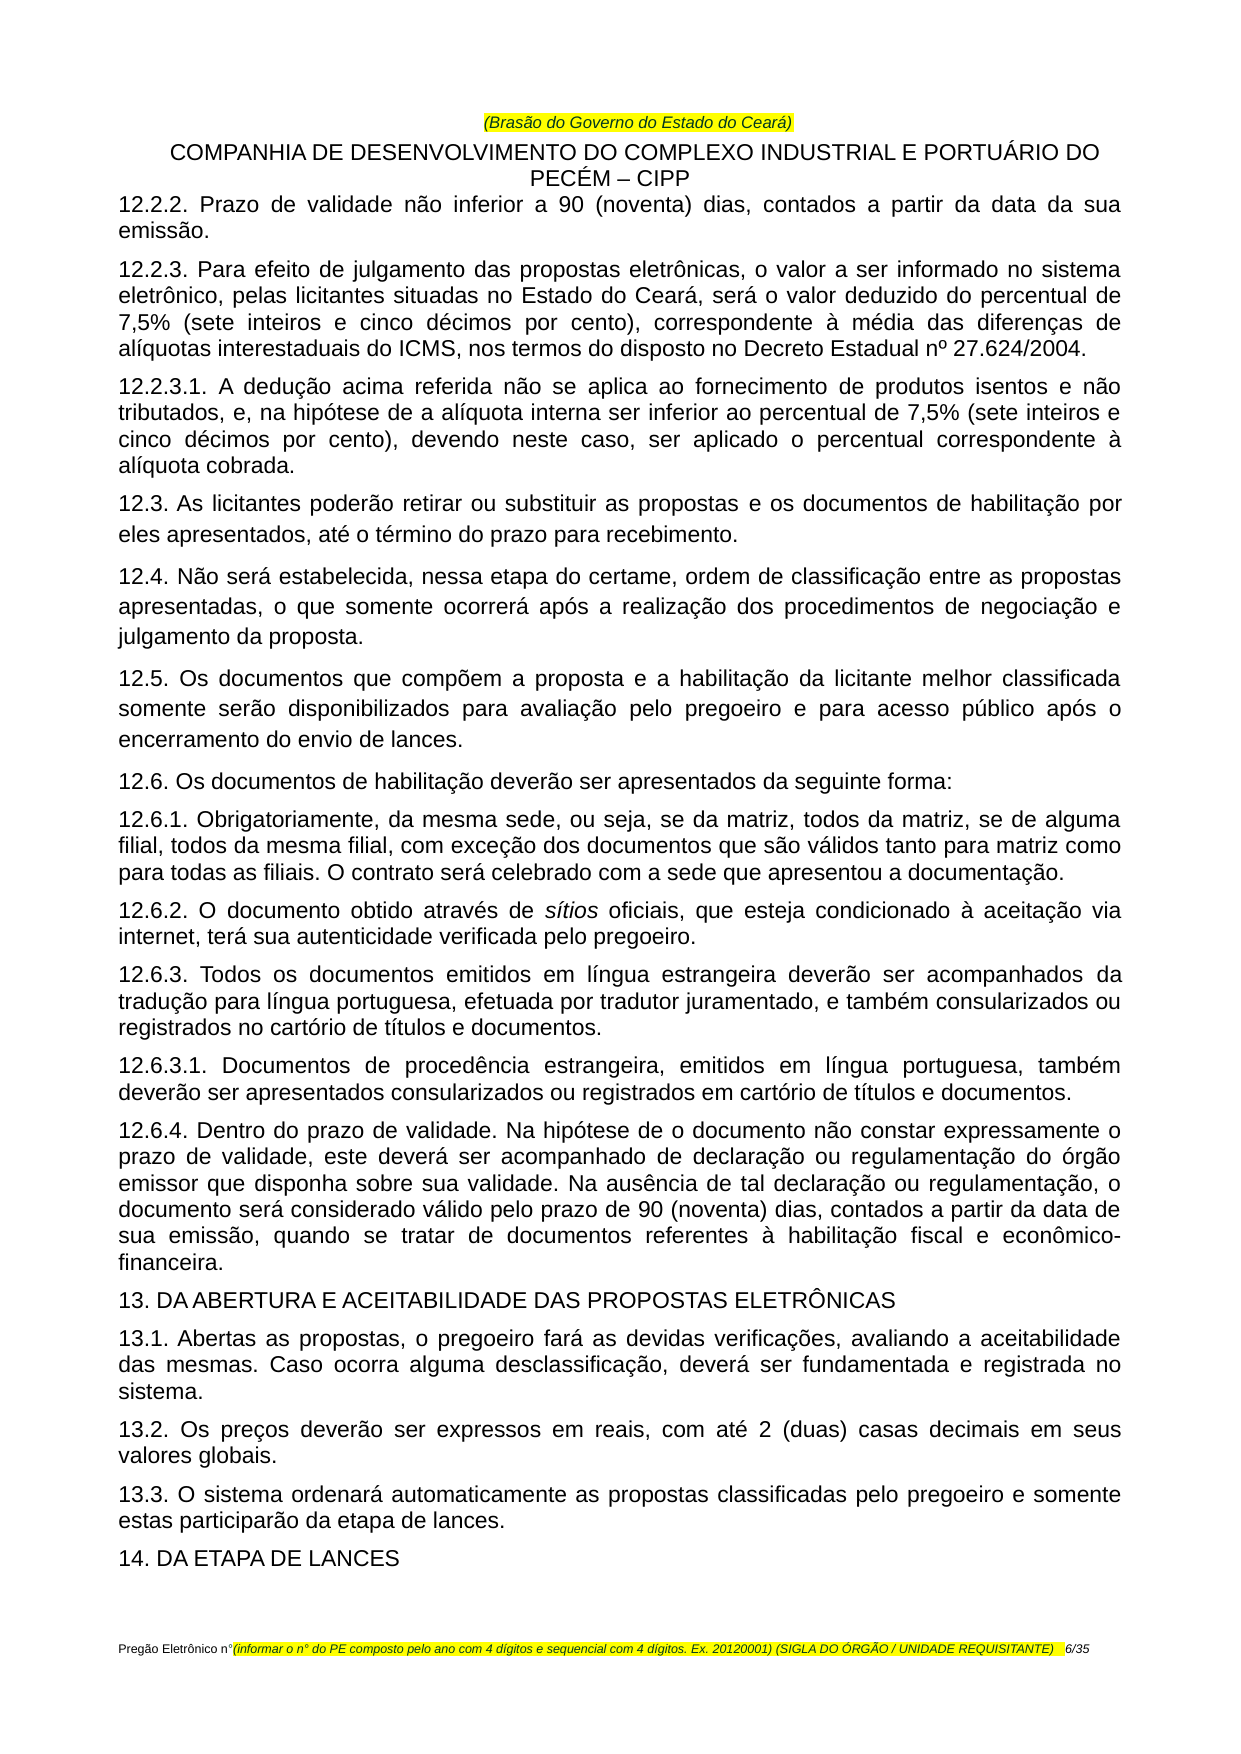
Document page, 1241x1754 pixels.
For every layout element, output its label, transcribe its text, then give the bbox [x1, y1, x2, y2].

text 12.2.2. Prazo de validade não inferior a 90 (noventa) dias, contados a partir da data da sua emissão. [118, 191, 1122, 244]
text 12.6.1. Obrigatoriamente, da mesma sede, ou seja, se da matriz, todos da matriz, se de alguma filial, todos da mesma filial, com exceção dos documentos que são válidos tanto para matriz como para todas as filiais. O contrato será celebrado com a sede que apresentou a documentação. [118, 806, 1122, 885]
text 14. DA ETAPA DE LANCES [118, 1545, 1122, 1572]
text 12.2.3.1. A dedução acima referida não se aplica ao fornecimento de produtos isentos e não tributados, e, na hipótese de a alíquota interna ser inferior ao percentual de 7,5% (sete inteiros e cinco décimos por cento), devendo neste caso, ser aplicado o percentual correspondente à alíquota cobrada. [118, 373, 1122, 478]
text 12.6. Os documentos de habilitação deverão ser apresentados da seguinte forma: [118, 768, 1122, 794]
text 12.6.3. Todos os documentos emitidos em língua estrangeira deverão ser acompanhados da tradução para língua portuguesa, efetuada por tradutor juramentado, e também consularizados ou registrados no cartório de títulos e documentos. [118, 961, 1122, 1040]
list 12.3. As licitantes poderão retirar ou substituir as propostas e os documentos de habilitação por eles apresentados, até o término do prazo para recebimento. [118, 490, 1122, 547]
text 13.3. O sistema ordenará automaticamente as propostas classificadas pelo pregoeiro e somente estas participarão da etapa de lances. [118, 1481, 1122, 1533]
list 12.5. Os documentos que compõem a proposta e a habilitação da licitante melhor classificada somente serão disponibilizados para avaliação pelo pregoeiro e para acesso público após o encerramento do envio de lances. [118, 665, 1122, 752]
text 12.6.2. O documento obtido através de sítios oficiais, que esteja condicionado à aceitação via internet, terá sua autenticidade verificada pelo pregoeiro. [118, 897, 1122, 949]
text 12.2.3. Para efeito de julgamento das propostas eletrônicas, o valor a ser informado no sistema eletrônico, pelas licitantes situadas no Estado do Ceará, será o valor deduzido do percentual de 7,5% (sete inteiros e cinco décimos por cento), correspondente à média das diferenças de alíquotas interestaduais do ICMS, nos termos do disposto no Decreto Estadual nº 27.624/2004. [118, 256, 1122, 361]
list 12.4. Não será estabelecida, nessa etapa do certame, ordem de classificação entre as propostas apresentadas, o que somente ocorrerá após a realização dos procedimentos de negociação e julgamento da proposta. [118, 563, 1122, 649]
text 13.1. Abertas as propostas, o pregoeiro fará as devidas verificações, avaliando a aceitabilidade das mesmas. Caso ocorra alguma desclassificação, deverá ser fundamentada e registrada no sistema. [118, 1325, 1122, 1404]
text 13.2. Os preços deverão ser expressos em reais, com até 2 (duas) casas decimais em seus valores globais. [118, 1416, 1122, 1469]
text 13. DA ABERTURA E ACEITABILIDADE DAS PROPOSTAS ELETRÔNICAS [118, 1287, 1122, 1313]
text 12.6.3.1. Documentos de procedência estrangeira, emitidos em língua portuguesa, também deverão ser apresentados consularizados ou registrados em cartório de títulos e documentos. [118, 1052, 1122, 1105]
text 12.6.4. Dentro do prazo de validade. Na hipótese de o documento não constar expressamente o prazo de validade, este deverá ser acompanhado de declaração ou regulamentação do órgão emissor que disponha sobre sua validade. Na ausência de tal declaração ou regulamentação, o documento será considerado válido pelo prazo de 90 (noventa) dias, contados a partir da data de sua emissão, quando se tratar de documentos referentes à habilitação fiscal e econômico-financeira. [118, 1117, 1122, 1275]
